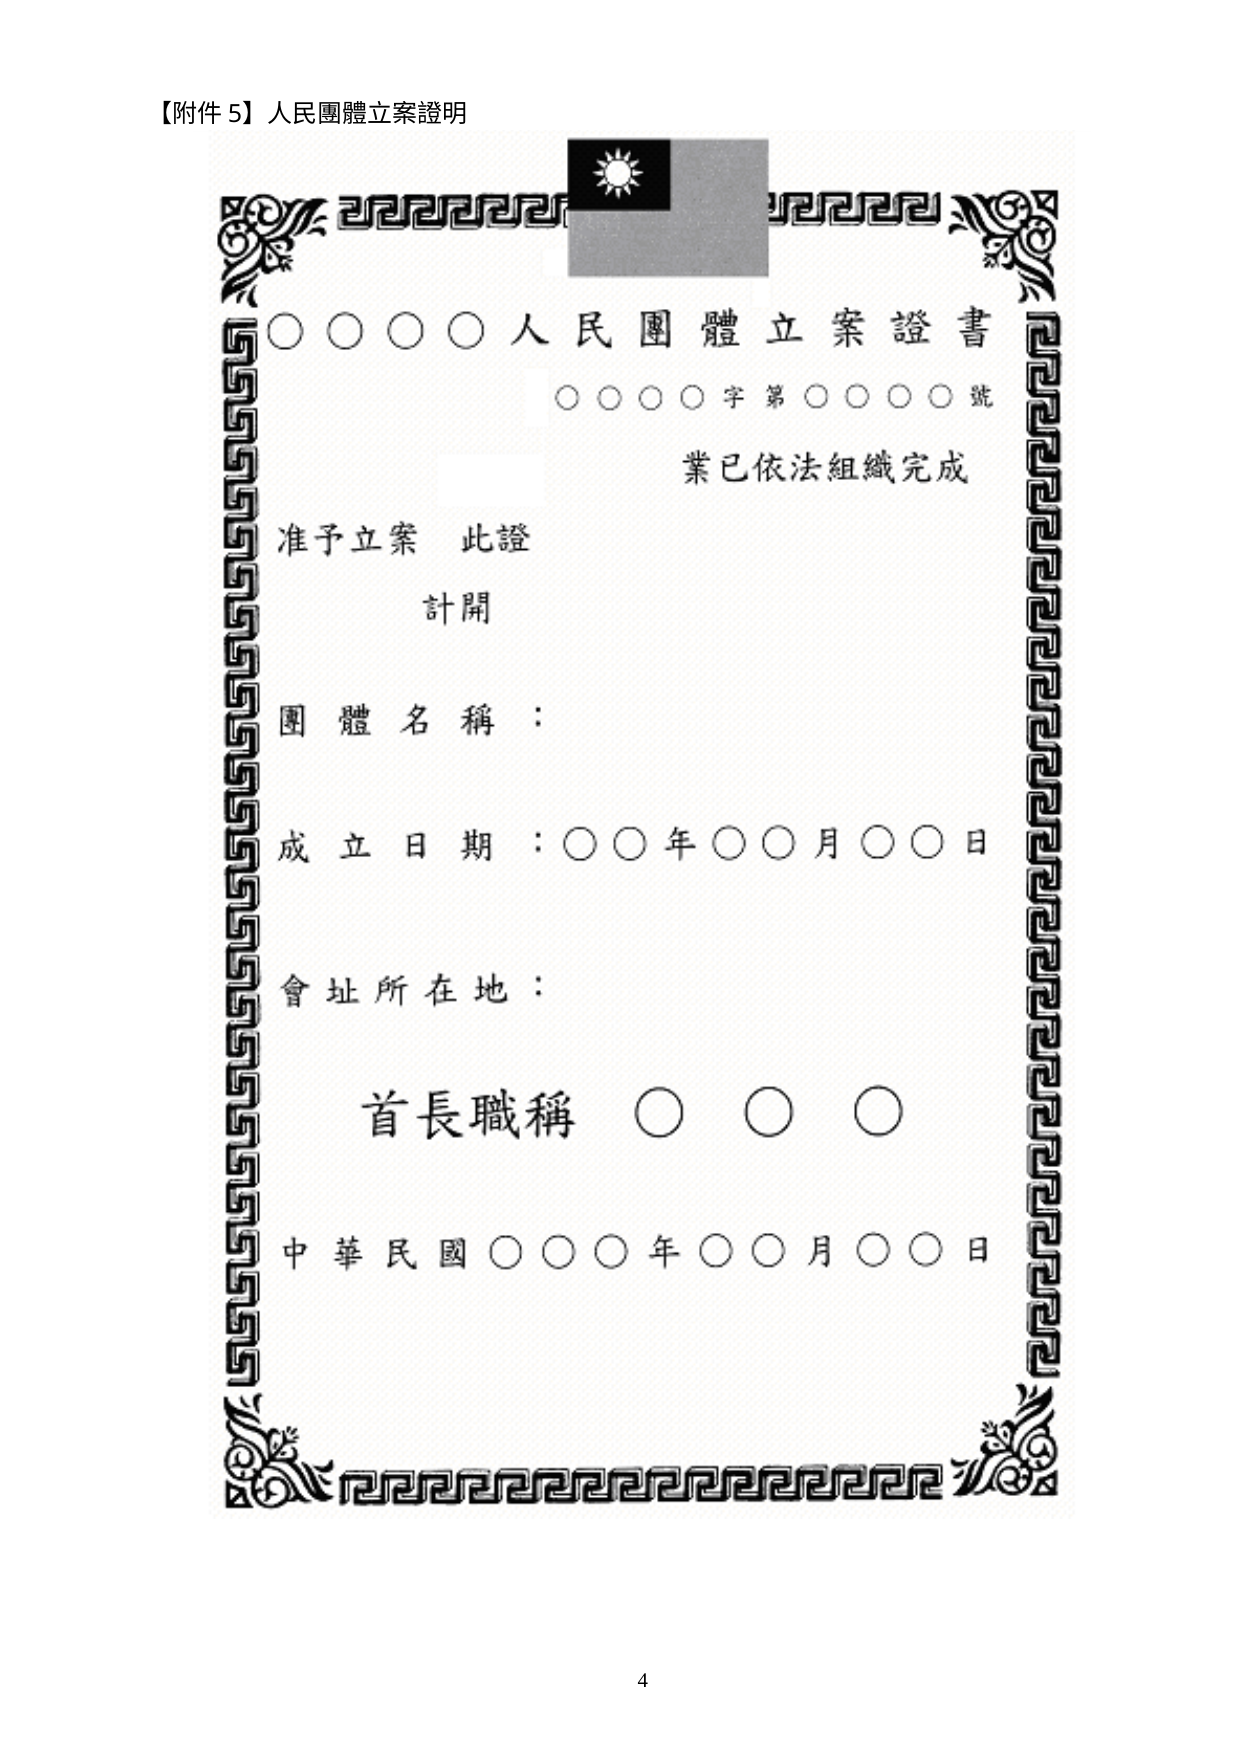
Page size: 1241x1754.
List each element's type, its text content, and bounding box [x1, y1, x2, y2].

text 【附件5】人民團體立案證明 [148, 89, 1137, 130]
picture [193, 130, 1092, 1519]
